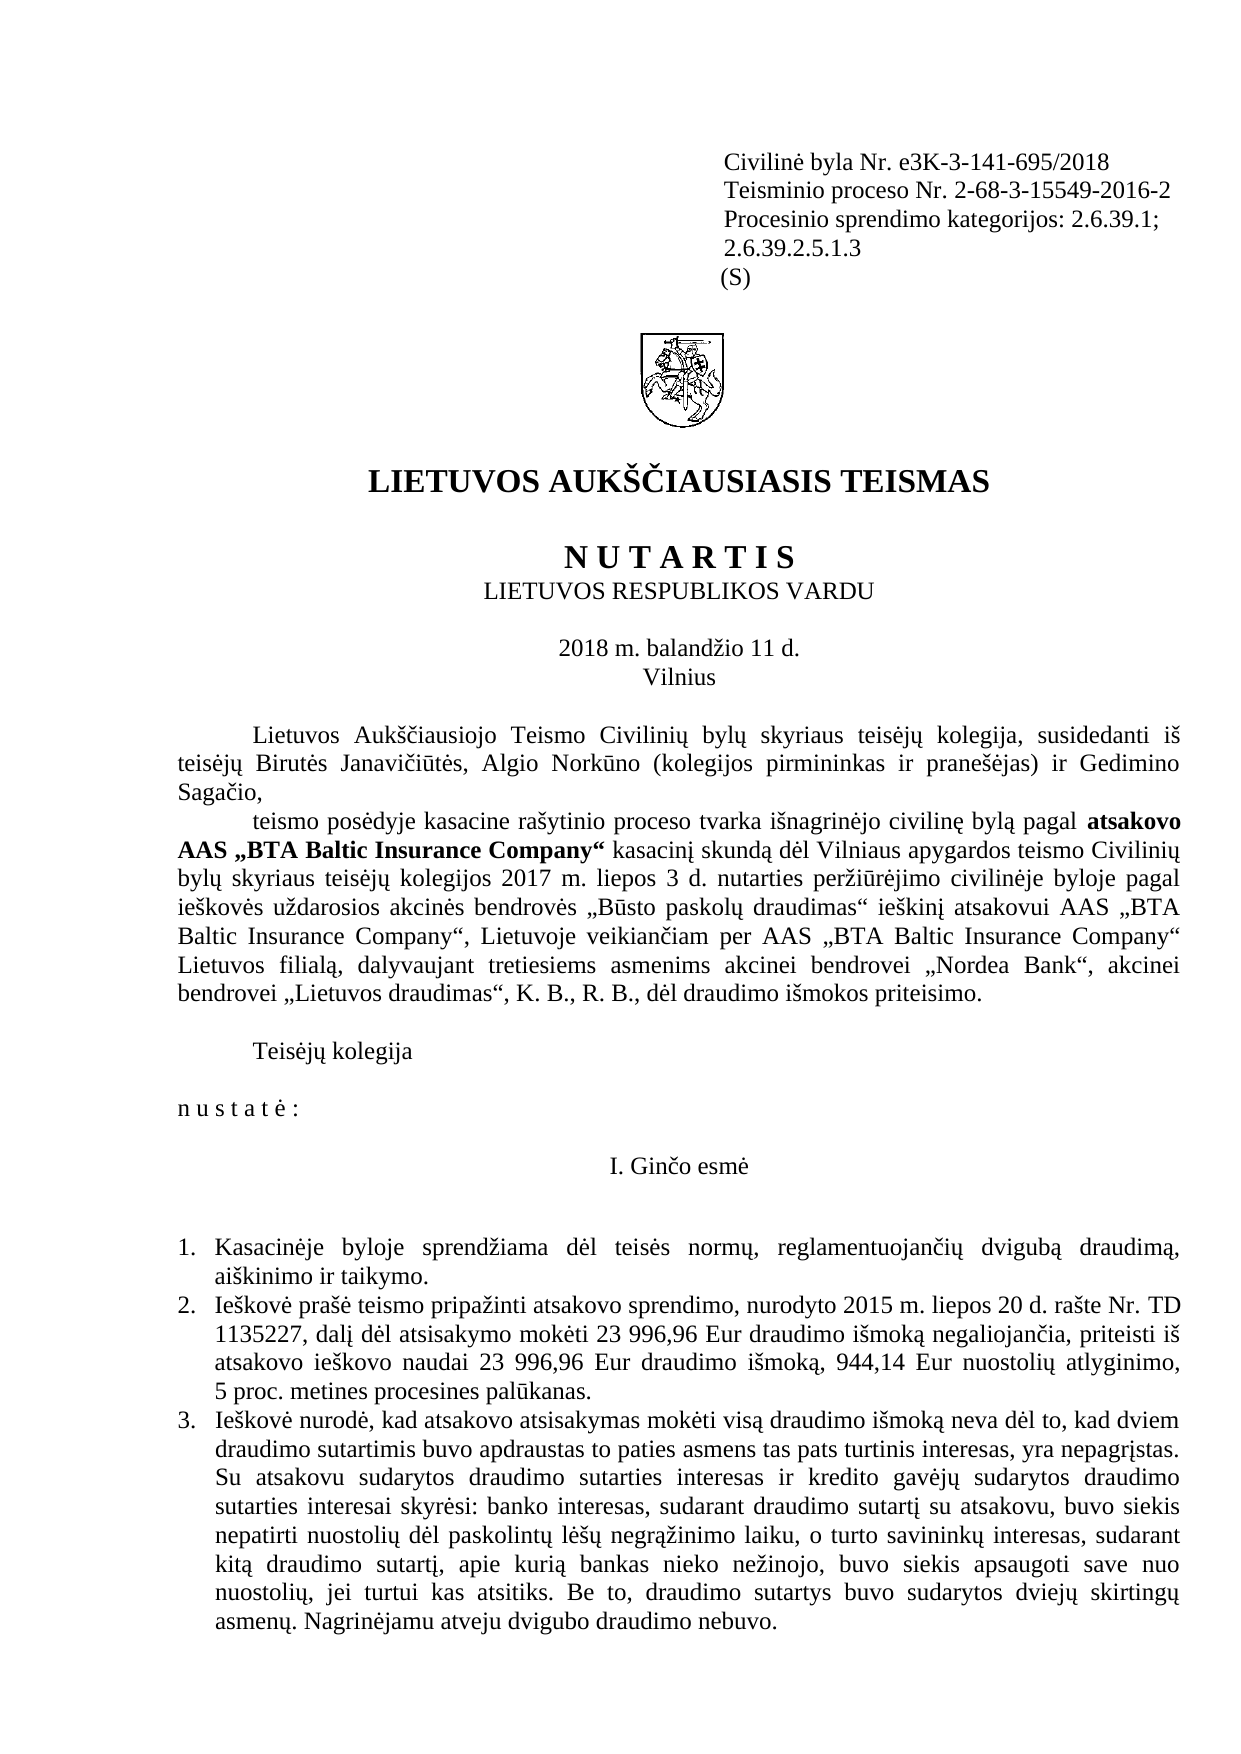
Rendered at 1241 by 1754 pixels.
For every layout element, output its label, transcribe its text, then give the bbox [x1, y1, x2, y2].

text I. Ginčo esmė [177, 1151, 1181, 1180]
text teismo posėdyje kasacine rašytinio proceso tvarka išnagrinėjo civilinę bylą pagal atsakovo AAS „BTA Baltic Insurance Company“ kasacinį skundą dėl Vilniaus apygardos teismo Civilinių bylų skyriaus teisėjų kolegijos 2017 m. liepos 3 d. nutarties peržiūrėjimo civilinėje byloje pagal ieškovės uždarosios akcinės bendrovės „Būsto paskolų draudimas“ ieškinį atsakovui AAS „BTA Baltic Insurance Company“, Lietuvoje veikiančiam per AAS „BTA Baltic Insurance Company“ Lietuvos filialą, dalyvaujant tretiesiems asmenims akcinei bendrovei „Nordea Bank“, akcinei bendrovei „Lietuvos draudimas“, K. B., R. B., dėl draudimo išmokos priteisimo. [177, 806, 1181, 1007]
text 1. Kasacinėje byloje sprendžiama dėl teisės normų, reglamentuojančių dvigubą draudimą, aiškinimo ir taikymo. [177, 1232, 1181, 1290]
text Civilinė byla Nr. e3K-3-141-695/2018 [723, 147, 1181, 176]
text N U T A R T I S [177, 538, 1181, 576]
text n u s t a t ė : [177, 1093, 1181, 1122]
text Procesinio sprendimo kategorijos: 2.6.39.1; 2.6.39.2.5.1.3 [723, 204, 1181, 262]
text Teisminio proceso Nr. 2-68-3-15549-2016-2 [723, 176, 1181, 204]
text 3. Ieškovė nurodė, kad atsakovo atsisakymas mokėti visą draudimo išmoką neva dėl to, kad dviem draudimo sutartimis buvo apdraustas to paties asmens tas pats turtinis interesas, yra nepagrįstas. Su atsakovu sudarytos draudimo sutarties interesas ir kredito gavėjų sudarytos draudimo sutarties interesai skyrėsi: banko interesas, sudarant draudimo sutartį su atsakovu, buvo siekis nepatirti nuostolių dėl paskolintų lėšų negrąžinimo laiku, o turto savininkų interesas, sudarant kitą draudimo sutartį, apie kurią bankas nieko nežinojo, buvo siekis apsaugoti save nuo nuostolių, jei turtui kas atsitiks. Be to, draudimo sutartys buvo sudarytos dviejų skirtingų asmenų. Nagrinėjamu atveju dvigubo draudimo nebuvo. [177, 1405, 1181, 1635]
text LIETUVOS RESPUBLIKOS VARDU [177, 576, 1181, 605]
text (S) [290, 262, 1181, 291]
text 2018 m. balandžio 11 d. [177, 633, 1181, 662]
text Teisėjų kolegija [177, 1036, 1181, 1065]
text Lietuvos Aukščiausiojo Teismo Civilinių bylų skyriaus teisėjų kolegija, susidedanti iš teisėjų Birutės Janavičiūtės, Algio Norkūno (kolegijos pirmininkas ir pranešėjas) ir Gedimino Sagačio, [177, 720, 1181, 806]
text LIETUVOS AUKŠČIAUSIASIS TEISMAS [177, 461, 1181, 499]
text Vilnius [177, 662, 1181, 691]
text 2. Ieškovė prašė teismo pripažinti atsakovo sprendimo, nurodyto 2015 m. liepos 20 d. rašte Nr. TD 1135227, dalį dėl atsisakymo mokėti 23 996,96 Eur draudimo išmoką negaliojančia, priteisti iš atsakovo ieškovo naudai 23 996,96 Eur draudimo išmoką, 944,14 Eur nuostolių atlyginimo, 5 proc. metines procesines palūkanas. [177, 1290, 1181, 1405]
